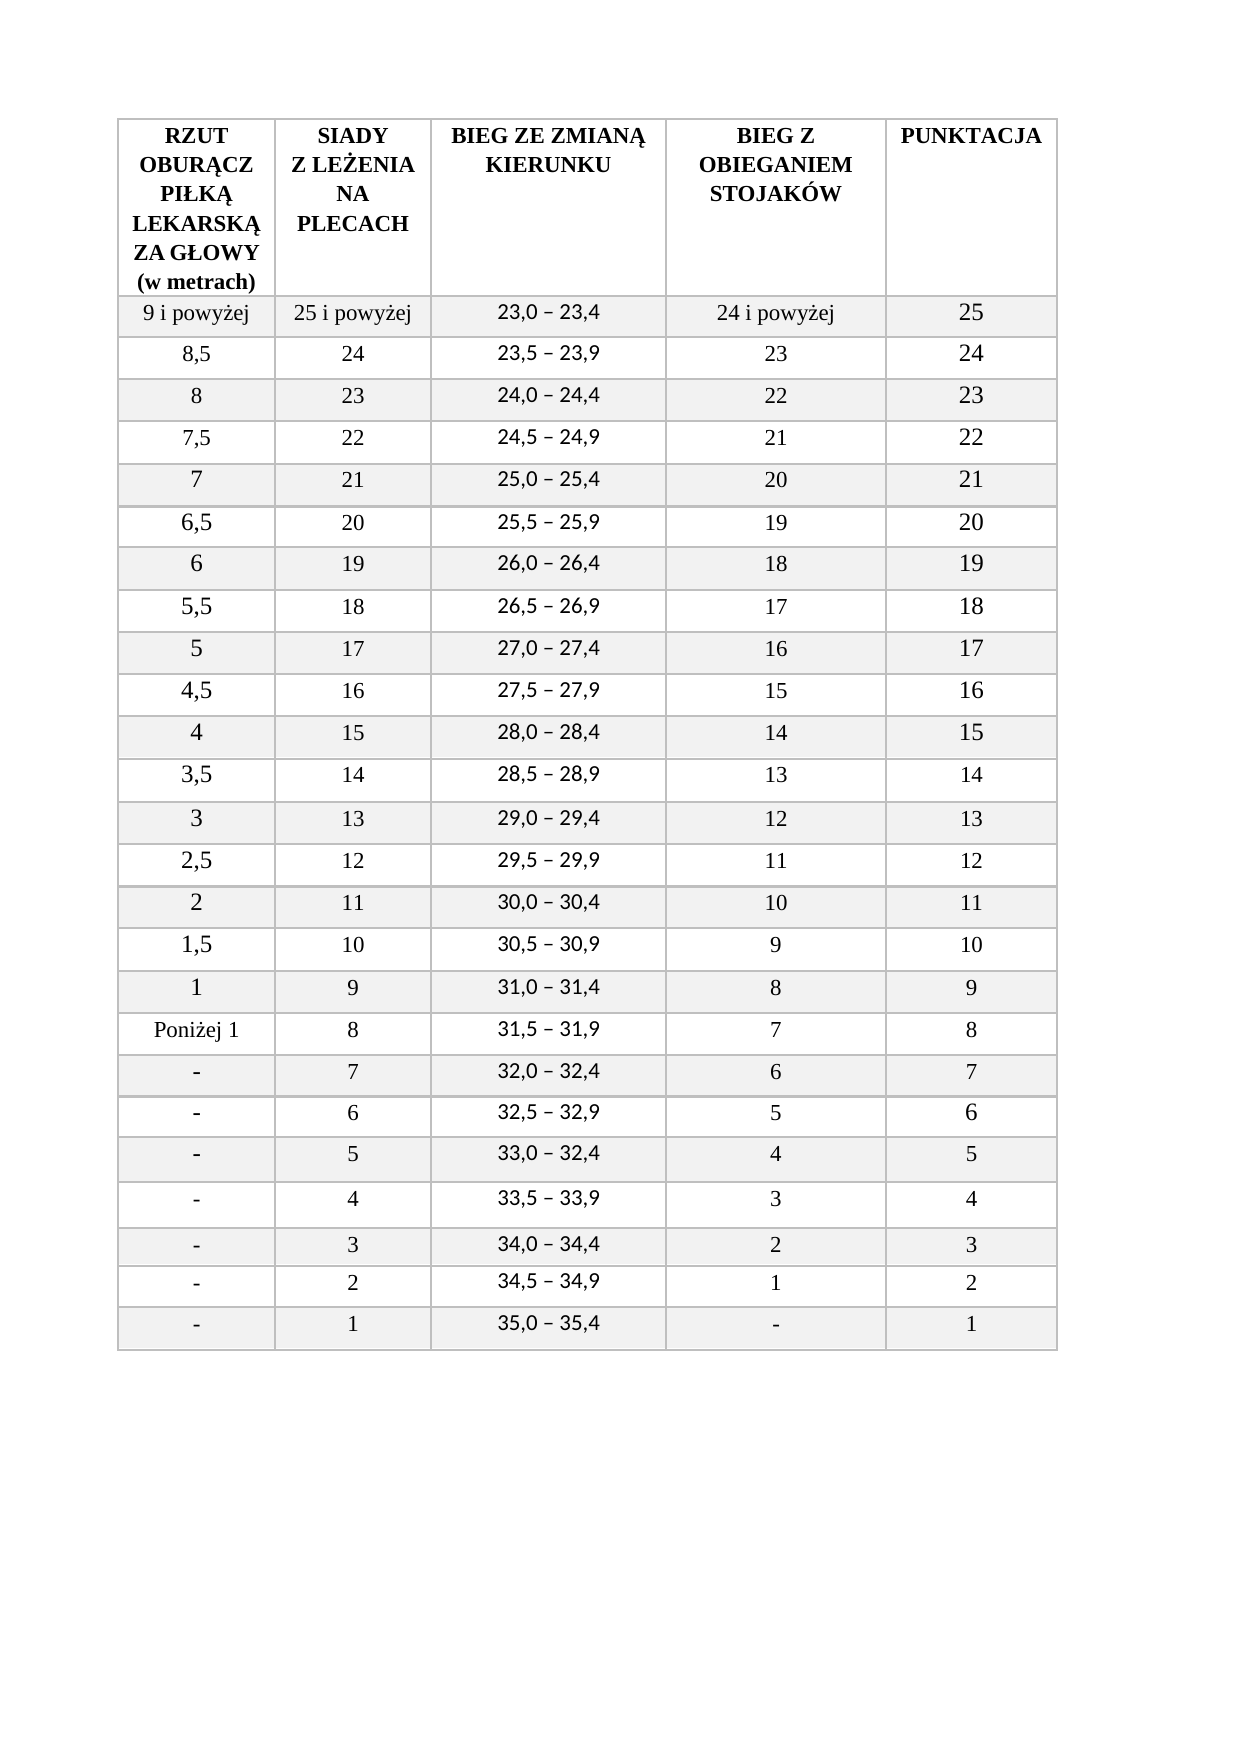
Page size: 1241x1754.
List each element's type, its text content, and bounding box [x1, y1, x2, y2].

table_cell 8 [667, 972, 885, 1012]
table_cell 26,5 – 26,9 [432, 591, 665, 631]
table_header BIEG Z OBIEGANIEM STOJAKÓW [667, 120, 885, 295]
table_cell Poniżej 1 [119, 1014, 274, 1054]
table_cell 13 [667, 760, 885, 801]
table_cell 5 [667, 1098, 885, 1136]
table_cell 25,0 – 25,4 [432, 465, 665, 505]
table_cell 14 [887, 760, 1056, 801]
table_cell 28,5 – 28,9 [432, 760, 665, 801]
table_cell 34,0 – 34,4 [432, 1229, 665, 1264]
table_cell 13 [887, 803, 1056, 843]
table_cell 25 i powyżej [276, 297, 430, 336]
table_cell 27,5 – 27,9 [432, 675, 665, 715]
table_cell 29,0 – 29,4 [432, 803, 665, 843]
table_cell - [119, 1308, 274, 1348]
table_cell 6 [887, 1098, 1056, 1136]
table_cell 34,5 – 34,9 [432, 1267, 665, 1306]
table_cell 18 [887, 591, 1056, 631]
table_cell 19 [276, 548, 430, 589]
table_cell 19 [887, 548, 1056, 589]
table_cell 10 [276, 929, 430, 970]
table_cell 2 [887, 1267, 1056, 1306]
table_cell 30,5 – 30,9 [432, 929, 665, 970]
table_cell 23,0 – 23,4 [432, 297, 665, 336]
table_cell 22 [887, 422, 1056, 462]
table_cell 6 [276, 1098, 430, 1136]
table_cell 22 [667, 380, 885, 420]
table_cell 12 [276, 845, 430, 885]
table_cell 29,5 – 29,9 [432, 845, 665, 885]
table_cell 31,5 – 31,9 [432, 1014, 665, 1054]
table_cell 24 [887, 338, 1056, 378]
table_cell 33,5 – 33,9 [432, 1183, 665, 1227]
table_cell 25 [887, 297, 1056, 336]
table_cell 19 [667, 508, 885, 546]
table_cell 16 [276, 675, 430, 715]
table_cell 20 [276, 508, 430, 546]
table_cell - [119, 1098, 274, 1136]
table_header BIEG ZE ZMIANĄ KIERUNKU [432, 120, 665, 295]
table_cell 7 [119, 465, 274, 505]
table_cell 1 [119, 972, 274, 1012]
table_cell - [119, 1229, 274, 1264]
table_cell 4 [119, 717, 274, 757]
table_cell 14 [276, 760, 430, 801]
table_cell 23 [276, 380, 430, 420]
table_cell 31,0 – 31,4 [432, 972, 665, 1012]
table_cell 17 [276, 633, 430, 673]
table_cell - [119, 1056, 274, 1095]
table_cell 4 [667, 1138, 885, 1181]
table_cell 30,0 – 30,4 [432, 888, 665, 927]
table_cell 5 [119, 633, 274, 673]
table_cell 32,0 – 32,4 [432, 1056, 665, 1095]
table_cell 24,5 – 24,9 [432, 422, 665, 462]
table_cell 16 [887, 675, 1056, 715]
table_cell 5 [276, 1138, 430, 1181]
table_cell 24 i powyżej [667, 297, 885, 336]
table_cell 21 [667, 422, 885, 462]
table_cell 33,0 – 32,4 [432, 1138, 665, 1181]
table_cell 7,5 [119, 422, 274, 462]
table_cell 26,0 – 26,4 [432, 548, 665, 589]
table_cell 8 [887, 1014, 1056, 1054]
table_cell 13 [276, 803, 430, 843]
table_cell - [667, 1308, 885, 1348]
table_header RZUT OBURĄCZ PIŁKĄ LEKARSKĄ ZA GŁOWY (w metrach) [119, 120, 274, 295]
table_cell 14 [667, 717, 885, 757]
table_cell 18 [667, 548, 885, 589]
table_cell 7 [667, 1014, 885, 1054]
table_cell 8 [276, 1014, 430, 1054]
table_cell 3 [276, 1229, 430, 1264]
table_cell 8,5 [119, 338, 274, 378]
table_cell 12 [887, 845, 1056, 885]
table_cell - [119, 1183, 274, 1227]
table_cell 2,5 [119, 845, 274, 885]
table_cell 4 [276, 1183, 430, 1227]
table_cell 21 [276, 465, 430, 505]
table_cell 23,5 – 23,9 [432, 338, 665, 378]
table_cell 1,5 [119, 929, 274, 970]
table_cell 24 [276, 338, 430, 378]
table_cell 15 [887, 717, 1056, 757]
table_cell 9 [276, 972, 430, 1012]
table_cell 6 [119, 548, 274, 589]
table_cell 3 [887, 1229, 1056, 1264]
table_cell 1 [276, 1308, 430, 1348]
table_cell 15 [276, 717, 430, 757]
table_cell 17 [887, 633, 1056, 673]
table_cell 15 [667, 675, 885, 715]
table_cell 2 [276, 1267, 430, 1306]
table_cell 2 [119, 888, 274, 927]
table_cell - [119, 1138, 274, 1181]
table_cell 4 [887, 1183, 1056, 1227]
table_cell 9 [887, 972, 1056, 1012]
table_cell 20 [667, 465, 885, 505]
table_cell 3,5 [119, 760, 274, 801]
table_cell - [119, 1267, 274, 1306]
table_cell 18 [276, 591, 430, 631]
table_cell 1 [887, 1308, 1056, 1348]
table_cell 4,5 [119, 675, 274, 715]
table_cell 7 [276, 1056, 430, 1095]
table_cell 25,5 – 25,9 [432, 508, 665, 546]
table_cell 2 [667, 1229, 885, 1264]
table_cell 11 [887, 888, 1056, 927]
table_header PUNKTACJA [887, 120, 1056, 295]
table_cell 24,0 – 24,4 [432, 380, 665, 420]
table_cell 6,5 [119, 508, 274, 546]
table_cell 27,0 – 27,4 [432, 633, 665, 673]
table_cell 10 [887, 929, 1056, 970]
table_cell 9 [667, 929, 885, 970]
table_cell 7 [887, 1056, 1056, 1095]
table_cell 1 [667, 1267, 885, 1306]
table_cell 32,5 – 32,9 [432, 1098, 665, 1136]
table_cell 11 [276, 888, 430, 927]
table_cell 6 [667, 1056, 885, 1095]
table_cell 8 [119, 380, 274, 420]
table_cell 23 [667, 338, 885, 378]
table_cell 16 [667, 633, 885, 673]
table_cell 17 [667, 591, 885, 631]
table_cell 23 [887, 380, 1056, 420]
table_cell 28,0 – 28,4 [432, 717, 665, 757]
table_cell 11 [667, 845, 885, 885]
table_cell 3 [119, 803, 274, 843]
table_cell 3 [667, 1183, 885, 1227]
table_header SIADY Z LEŻENIA NA PLECACH [276, 120, 430, 295]
table_cell 20 [887, 508, 1056, 546]
table_cell 5 [887, 1138, 1056, 1181]
table_cell 12 [667, 803, 885, 843]
table_cell 9 i powyżej [119, 297, 274, 336]
table_cell 35,0 – 35,4 [432, 1308, 665, 1348]
table_cell 22 [276, 422, 430, 462]
table_cell 21 [887, 465, 1056, 505]
table_cell 10 [667, 888, 885, 927]
table_cell 5,5 [119, 591, 274, 631]
